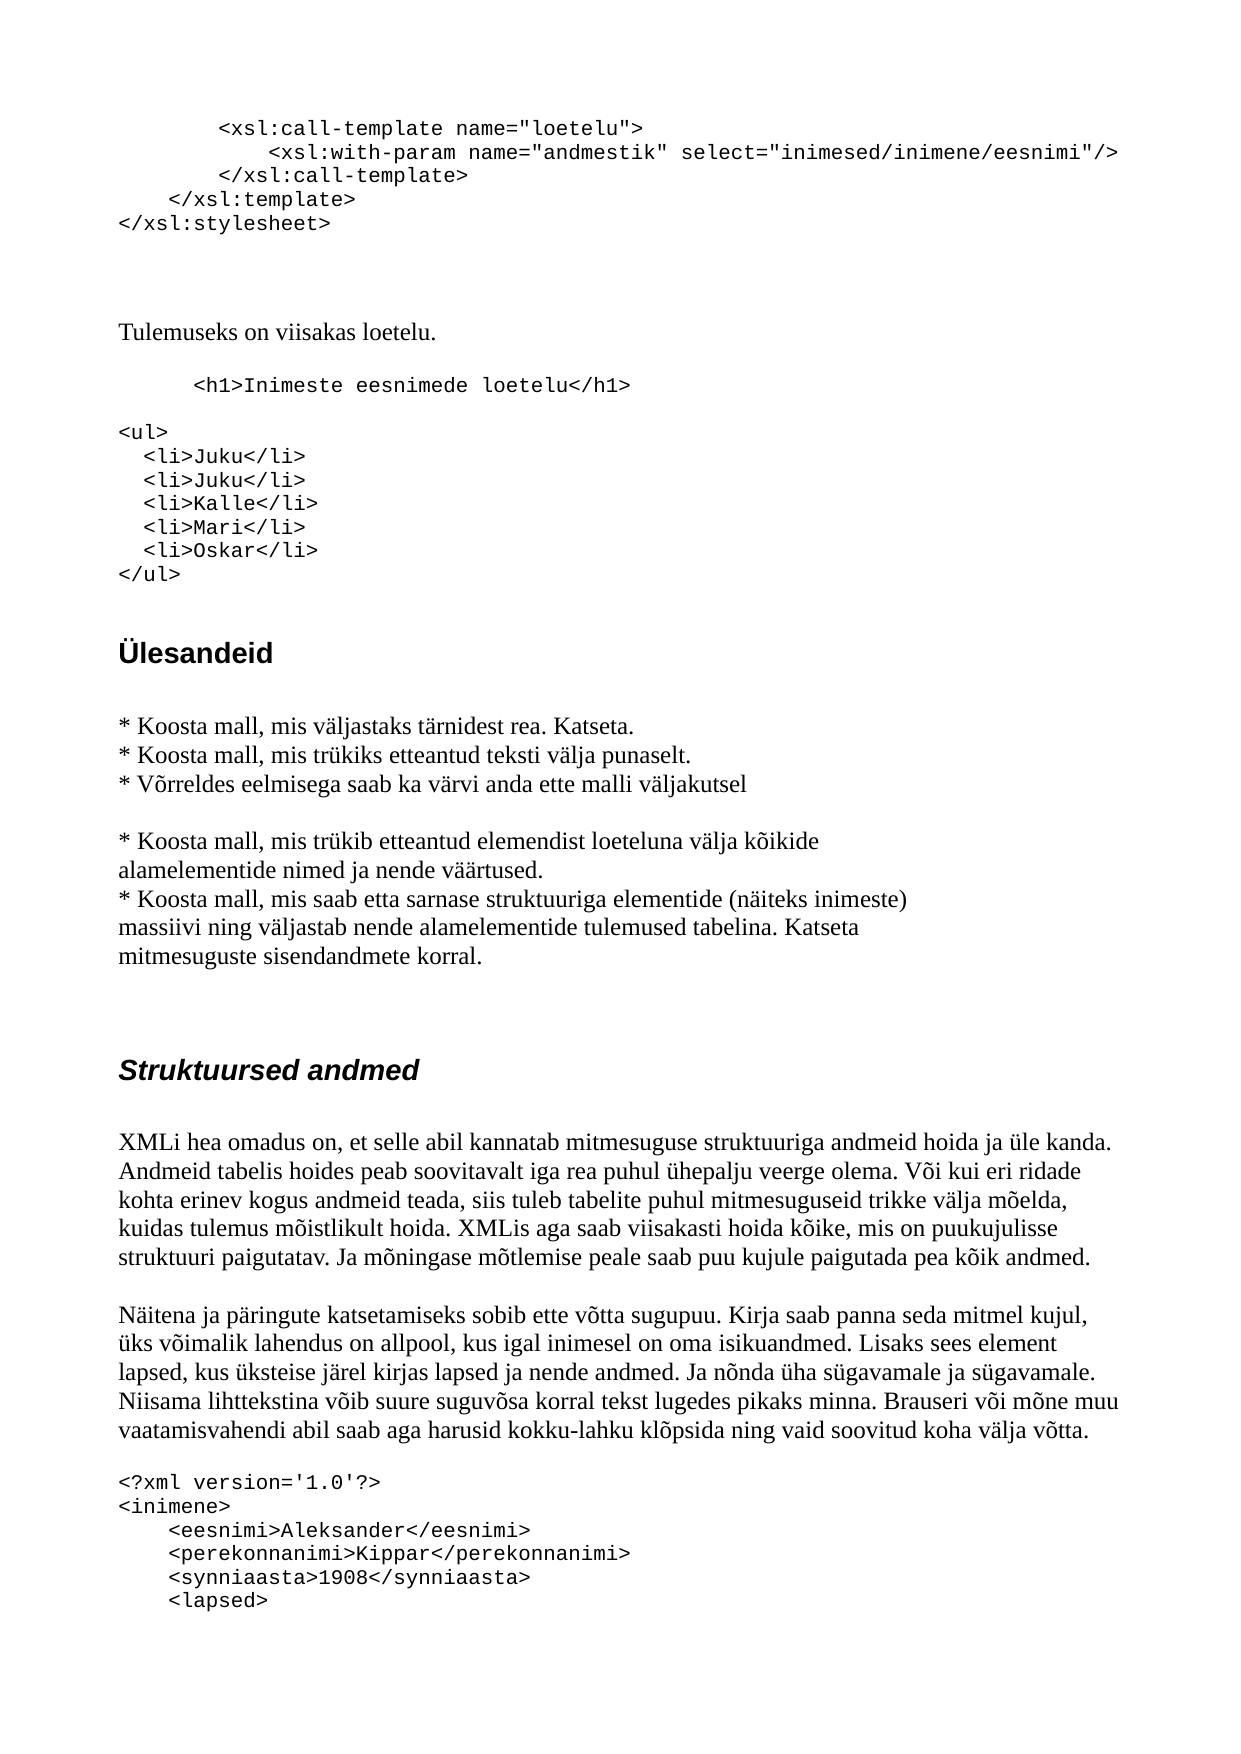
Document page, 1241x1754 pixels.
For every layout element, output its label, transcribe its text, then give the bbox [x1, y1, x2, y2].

text <li>Oskar</li> [118, 541, 1122, 564]
subtitle Ülesandeid [118, 636, 1122, 670]
text <li>Mari</li> [118, 517, 1122, 541]
text <inimene> [118, 1496, 1122, 1519]
text alamelementide nimed ja nende väärtused. [118, 855, 1122, 884]
text XMLi hea omadus on, et selle abil kannatab mitmesuguse struktuuriga andmeid hoida ja üle kanda. Andmeid tabelis hoides peab soovitavalt iga rea puhul ühepalju veerge olema. Või kui eri ridade kohta erinev kogus andmeid teada, siis tuleb tabelite puhul mitmesuguseid trikke välja mõelda, kuidas tulemus mõistlikult hoida. XMLis aga saab viisakasti hoida kõike, mis on puukujulisse struktuuri paigutatav. Ja mõningase mõtlemise peale saab puu kujule paigutada pea kõik andmed. [118, 1127, 1122, 1271]
text <h1>Inimeste eesnimede loetelu</h1> [118, 375, 1122, 399]
text massiivi ning väljastab nende alamelementide tulemused tabelina. Katseta [118, 912, 1122, 941]
text <li>Juku</li> [118, 469, 1122, 493]
text Näitena ja päringute katsetamiseks sobib ette võtta sugupuu. Kirja saab panna seda mitmel kujul, üks võimalik lahendus on allpool, kus igal inimesel on oma isikuandmed. Lisaks sees element lapsed, kus üksteise järel kirjas lapsed ja nende andmed. Ja nõnda üha sügavamale ja sügavamale. Niisama lihttekstina võib suure suguvõsa korral tekst lugedes pikaks minna. Brauseri või mõne muu vaatamisvahendi abil saab aga harusid kokku-lahku klõpsida ning vaid soovitud koha välja võtta. [118, 1300, 1122, 1443]
text <?xml version='1.0'?> [118, 1472, 1122, 1496]
text <li>Kalle</li> [118, 493, 1122, 517]
text <ul> [118, 422, 1122, 446]
text </xsl:template> [118, 189, 1122, 213]
text * Koosta mall, mis väljastaks tärnidest rea. Katseta. [118, 711, 1122, 740]
text * Koosta mall, mis trükiks etteantud teksti välja punaselt. [118, 740, 1122, 769]
subtitle Struktuursed andmed [118, 1052, 1122, 1086]
text <lapsed> [118, 1591, 1122, 1614]
text <li>Juku</li> [118, 446, 1122, 469]
text <perekonnanimi>Kippar</perekonnanimi> [118, 1543, 1122, 1567]
text </xsl:stylesheet> [118, 213, 1122, 236]
text <synniaasta>1908</synniaasta> [118, 1567, 1122, 1591]
text </xsl:call-template> [118, 165, 1122, 189]
text * Koosta mall, mis saab etta sarnase struktuuriga elementide (näiteks inimeste) [118, 884, 1122, 912]
text mitmesuguste sisendandmete korral. [118, 941, 1122, 970]
text <eesnimi>Aleksander</eesnimi> [118, 1519, 1122, 1543]
text <xsl:with-param name="andmestik" select="inimesed/inimene/eesnimi"/> [118, 142, 1122, 165]
text Tulemuseks on viisakas loetelu. [118, 317, 1122, 346]
text * Võrreldes eelmisega saab ka värvi anda ette malli väljakutsel [118, 769, 1122, 797]
text <xsl:call-template name="loetelu"> [118, 118, 1122, 142]
text </ul> [118, 564, 1122, 588]
text * Koosta mall, mis trükib etteantud elemendist loeteluna välja kõikide [118, 826, 1122, 855]
